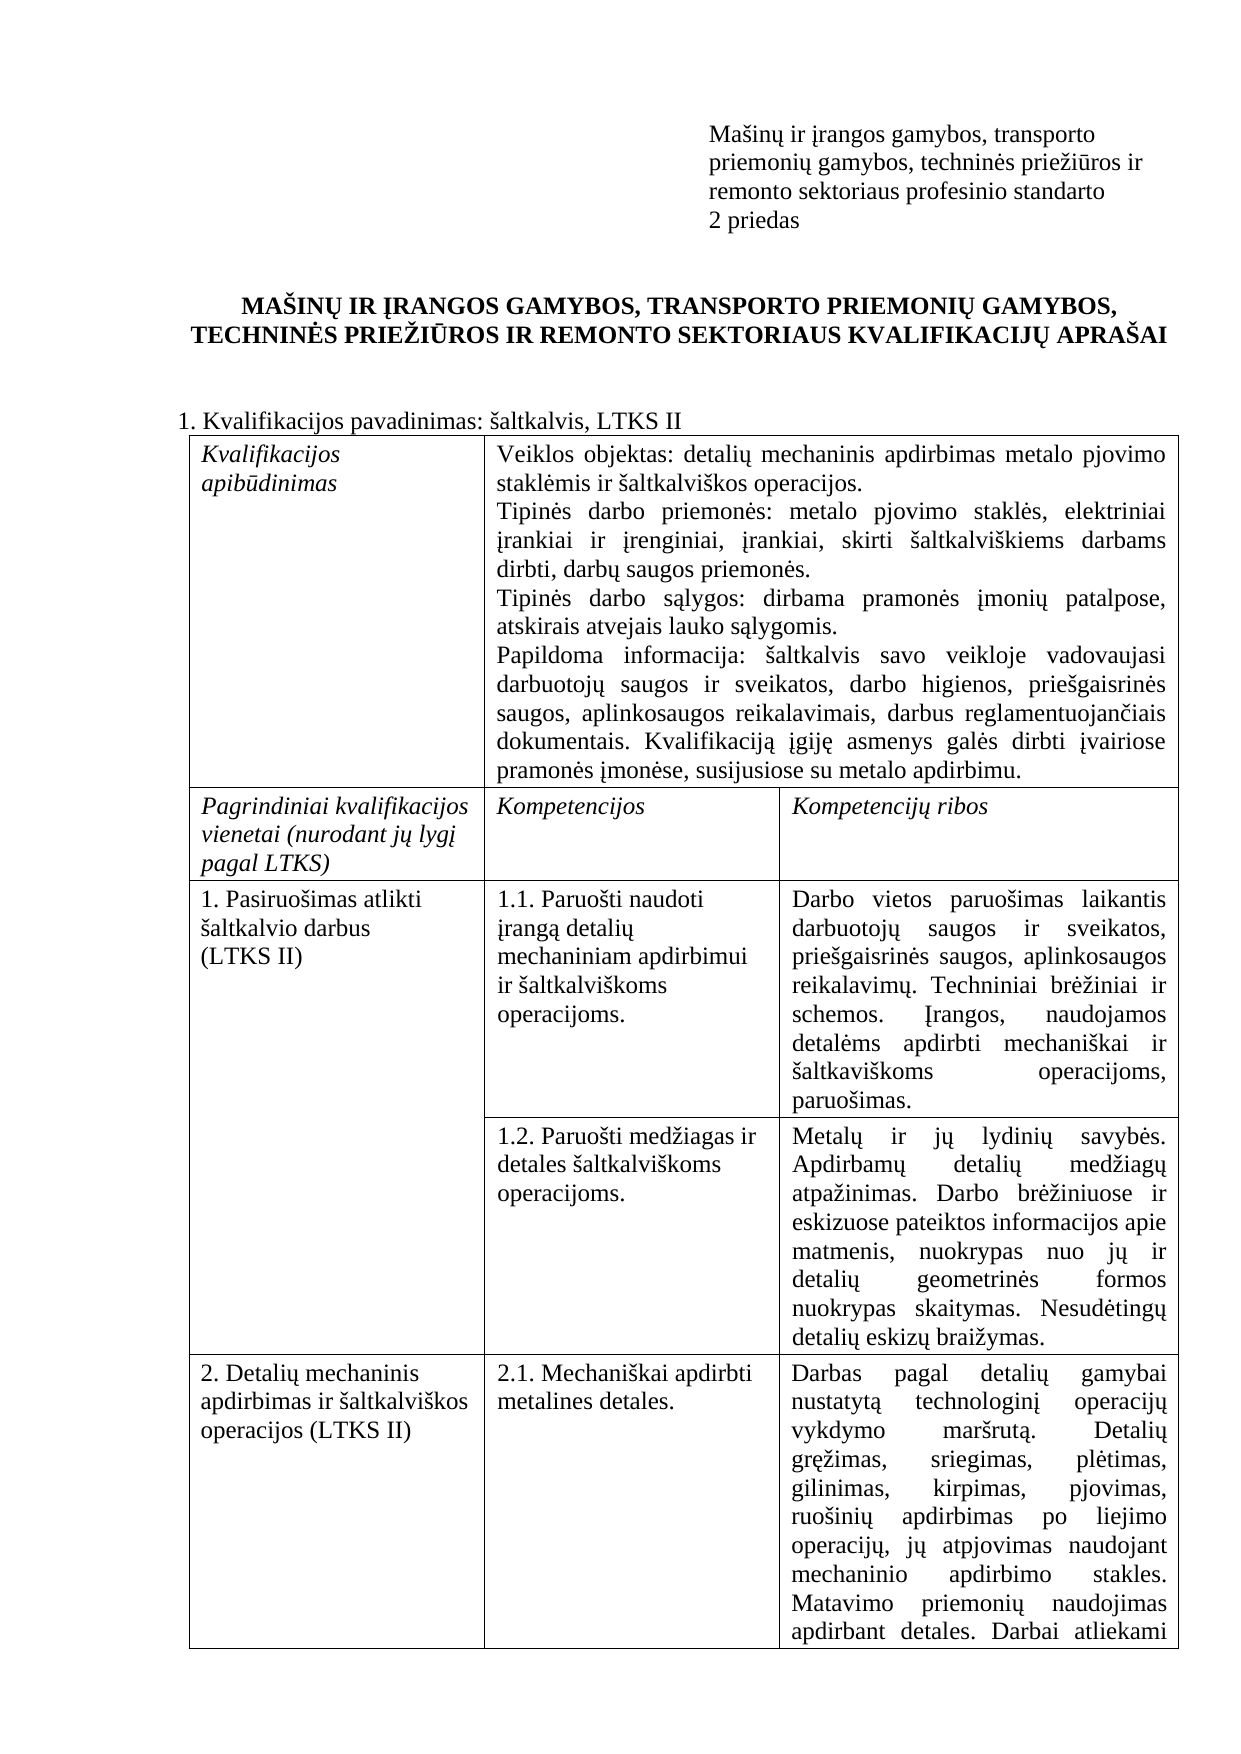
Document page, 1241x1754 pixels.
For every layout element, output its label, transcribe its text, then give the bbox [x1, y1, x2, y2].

table_header Veiklos objektas: detalių mechaninis apdirbimas metalo pjovimo staklėmis ir šaltkalviškos operacijos. Tipinės darbo priemonės: metalo pjovimo staklės, elektriniai įrankiai ir įrenginiai, įrankiai, skirti šaltkalviškiems darbams dirbti, darbų saugos priemonės. Tipinės darbo sąlygos: dirbama pramonės įmonių patalpose, atskirais atvejais lauko sąlygomis. Papildoma informacija: šaltkalvis savo veikloje vadovaujasi darbuotojų saugos ir sveikatos, darbo higienos, priešgaisrinės saugos, aplinkosaugos reikalavimais, darbus reglamentuojančiais dokumentais. Kvalifikaciją įgiję asmenys galės dirbti įvairiose pramonės įmonėse, susijusiose su metalo apdirbimu. [485, 436, 1178, 787]
table_cell 1.2. Paruošti medžiagas ir detales šaltkalviškoms operacijoms. [485, 1118, 779, 1354]
table_cell 2.1. Mechaniškai apdirbti metalines detales. [485, 1355, 779, 1648]
table_cell Kompetencijų ribos [780, 788, 1178, 880]
table_cell 1. Pasiruošimas atlikti šaltkalvio darbus (LTKS II) [190, 881, 484, 1354]
text MAŠINŲ IR ĮRANGOS GAMYBOS, TRANSPORTO PRIEMONIŲ GAMYBOS, TECHNINĖS PRIEŽIŪROS IR REMONTO SEKTORIAUS KVALIFIKACIJŲ APRAŠAI [177, 291, 1181, 349]
table_cell 1.1. Paruošti naudoti įrangą detalių mechaniniam apdirbimui ir šaltkalviškoms operacijoms. [485, 881, 779, 1117]
text remonto sektoriaus profesinio standarto [709, 176, 1181, 205]
table_cell Pagrindiniai kvalifikacijos vienetai (nurodant jų lygį pagal LTKS) [190, 788, 484, 880]
table_cell 2. Detalių mechaninis apdirbimas ir šaltkalviškos operacijos (LTKS II) [190, 1355, 484, 1648]
table_cell Darbas pagal detalių gamybai nustatytą technologinį operacijų vykdymo maršrutą. Detalių gręžimas, sriegimas, plėtimas, gilinimas, kirpimas, pjovimas, ruošinių apdirbimas po liejimo operacijų, jų atpjovimas naudojant mechaninio apdirbimo stakles. Matavimo priemonių naudojimas apdirbant detales. Darbai atliekami [780, 1355, 1178, 1648]
table_header Kvalifikacijos apibūdinimas [190, 436, 484, 787]
table_cell Metalų ir jų lydinių savybės. Apdirbamų detalių medžiagų atpažinimas. Darbo brėžiniuose ir eskizuose pateiktos informacijos apie matmenis, nuokrypas nuo jų ir detalių geometrinės formos nuokrypas skaitymas. Nesudėtingų detalių eskizų braižymas. [780, 1118, 1178, 1354]
text 1. Kvalifikacijos pavadinimas: šaltkalvis, LTKS II [177, 406, 1181, 435]
text priemonių gamybos, techninės priežiūros ir [709, 147, 1181, 176]
text Mašinų ir įrangos gamybos, transporto [709, 119, 1181, 147]
table_cell Kompetencijos [485, 788, 779, 880]
text 2 priedas [709, 205, 1181, 234]
table_cell Darbo vietos paruošimas laikantis darbuotojų saugos ir sveikatos, priešgaisrinės saugos, aplinkosaugos reikalavimų. Techniniai brėžiniai ir schemos. Įrangos, naudojamos detalėms apdirbti mechaniškai ir šaltkaviškoms operacijoms, paruošimas. [780, 881, 1178, 1117]
